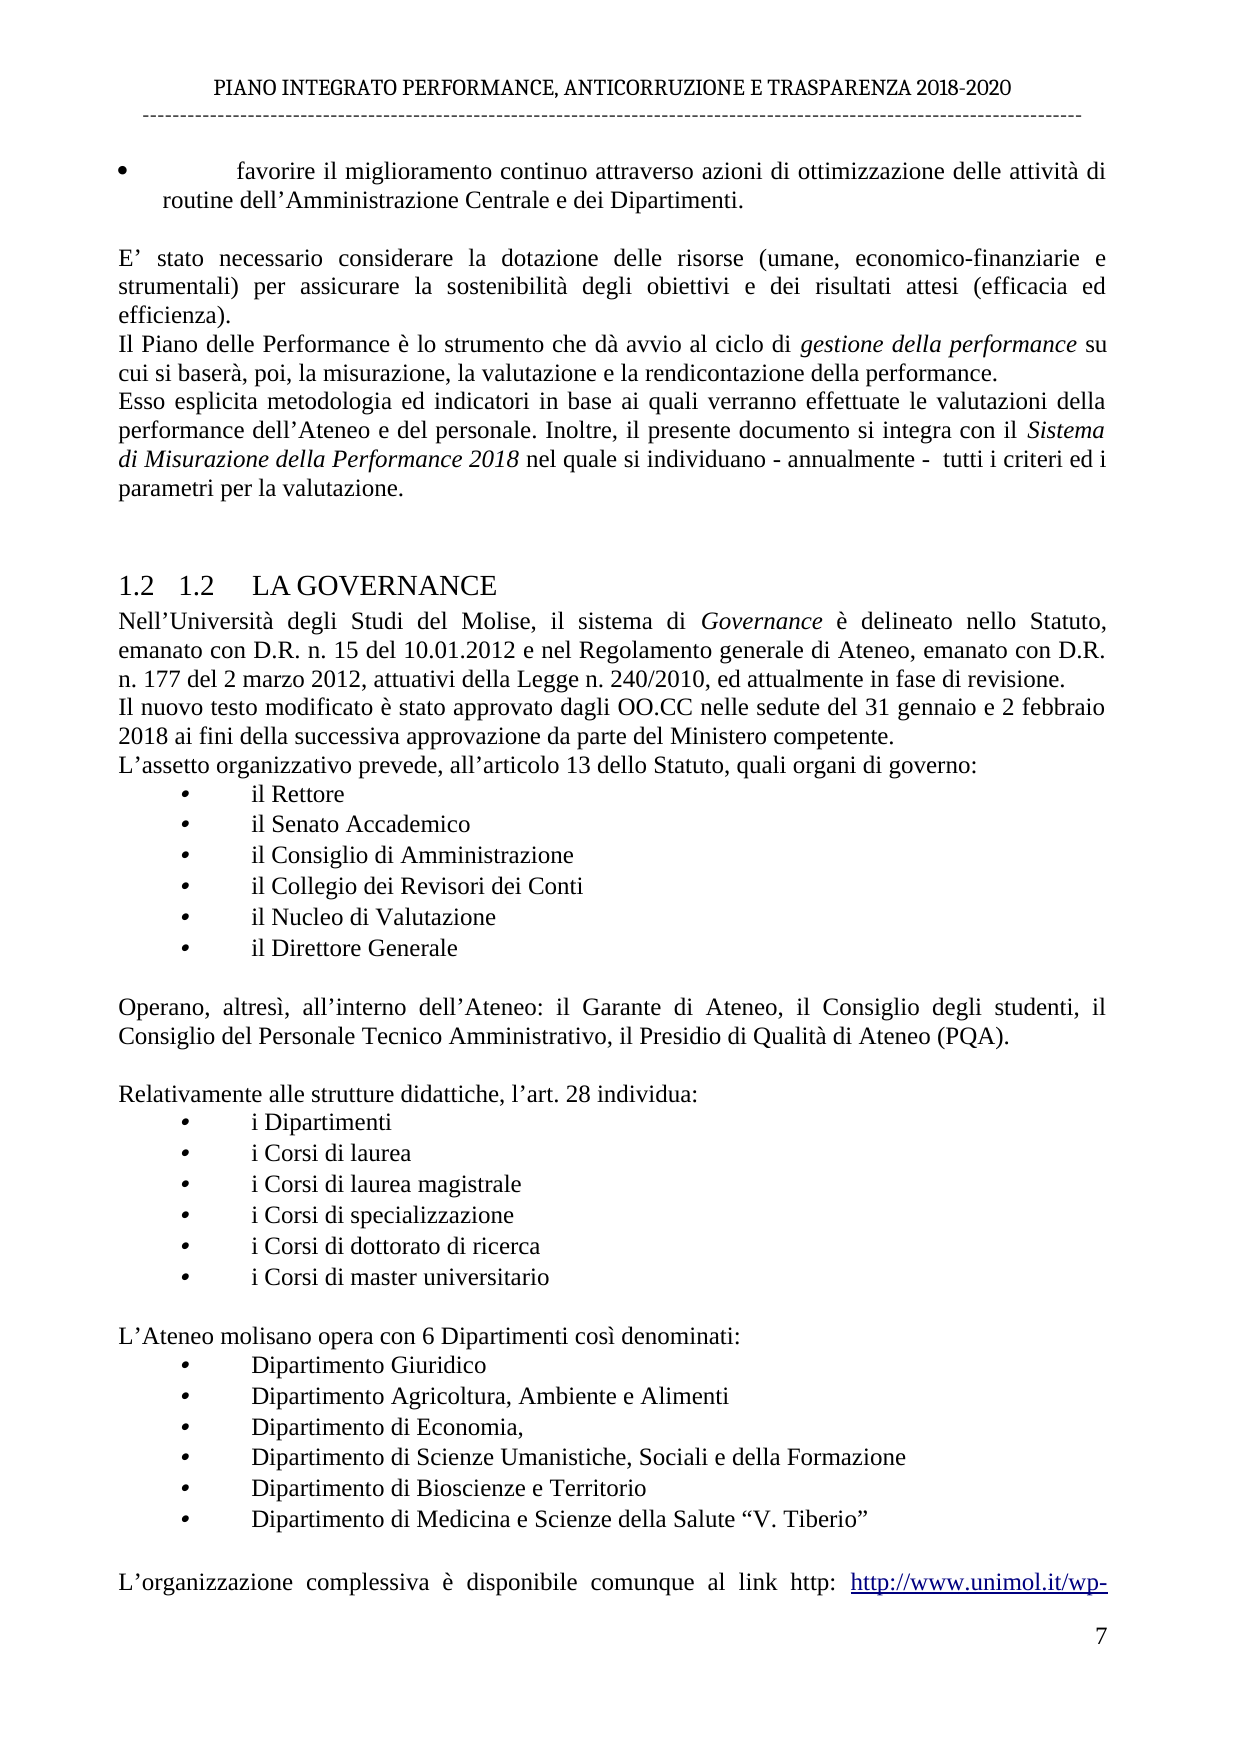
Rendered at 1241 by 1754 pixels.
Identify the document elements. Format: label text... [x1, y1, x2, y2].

list i Corsi di specializzazione [177, 1200, 1107, 1231]
text Nell’Università degli Studi del Molise, il sistema di Governance è delineato nello Statuto, emanato con D.R. n. 15 del 10.01.2012 e nel Regolamento generale di Ateneo, emanato con D.R. n. 177 del 2 marzo 2012, attuativi della Legge n. 240/2010, ed attualmente in fase di revisione. [118, 606, 1107, 692]
list il Consiglio di Amministrazione [177, 840, 1107, 871]
list il Collegio dei Revisori dei Conti [177, 871, 1107, 902]
list Dipartimento di Economia, [177, 1412, 1107, 1442]
text E’ stato necessario considerare la dotazione delle risorse (umane, economico-finanziarie e strumentali) per assicurare la sostenibilità degli obiettivi e dei risultati attesi (efficacia ed efficienza). [118, 243, 1107, 329]
list Dipartimento di Scienze Umanistiche, Sociali e della Formazione [177, 1442, 1107, 1473]
list Dipartimento Agricoltura, Ambiente e Alimenti [177, 1381, 1107, 1412]
list Dipartimento di Medicina e Scienze della Salute “V. Tiberio” [177, 1504, 1107, 1535]
list i Corsi di laurea [177, 1138, 1107, 1169]
list Dipartimento di Bioscienze e Territorio [177, 1473, 1107, 1504]
list i Corsi di dottorato di ricerca [177, 1231, 1107, 1262]
text L’assetto organizzativo prevede, all’articolo 13 dello Statuto, quali organi di governo: [118, 750, 1107, 779]
list il Senato Accademico [177, 809, 1107, 840]
text Relativamente alle strutture didattiche, l’art. 28 individua: [118, 1079, 1107, 1107]
text L’Ateneo molisano opera con 6 Dipartimenti così denominati: [118, 1321, 1107, 1350]
subtitle 1.2 LA GOVERNANCE [118, 568, 1107, 601]
list il Direttore Generale [177, 933, 1107, 964]
list favorire il miglioramento continuo attraverso azioni di ottimizzazione delle attività di routine dell’Amministrazione Centrale e dei Dipartimenti. [118, 156, 1107, 214]
list i Corsi di laurea magistrale [177, 1169, 1107, 1200]
text Il nuovo testo modificato è stato approvato dagli OO.CC nelle sedute del 31 gennaio e 2 febbraio 2018 ai fini della successiva approvazione da parte del Ministero competente. [118, 692, 1107, 750]
text Il Piano delle Performance è lo strumento che dà avvio al ciclo di gestione della performance su cui si baserà, poi, la misurazione, la valutazione e la rendicontazione della performance. [118, 329, 1107, 386]
text Operano, altresì, all’interno dell’Ateneo: il Garante di Ateneo, il Consiglio degli studenti, il Consiglio del Personale Tecnico Amministrativo, il Presidio di Qualità di Ateneo (PQA). [118, 992, 1107, 1050]
list il Nucleo di Valutazione [177, 902, 1107, 933]
list Dipartimento Giuridico [177, 1350, 1107, 1381]
list i Corsi di master universitario [177, 1262, 1107, 1292]
list il Rettore [177, 779, 1107, 809]
text Esso esplicita metodologia ed indicatori in base ai quali verranno effettuate le valutazioni della performance dell’Ateneo e del personale. Inoltre, il presente documento si integra con il Sistema di Misurazione della Performance 2018 nel quale si individuano - annualmente - tutti i criteri ed i parametri per la valutazione. [118, 386, 1107, 501]
list i Dipartimenti [177, 1107, 1107, 1138]
text L’organizzazione complessiva è disponibile comunque al link http: http://www.unimol.it/wp- [118, 1564, 1107, 1598]
